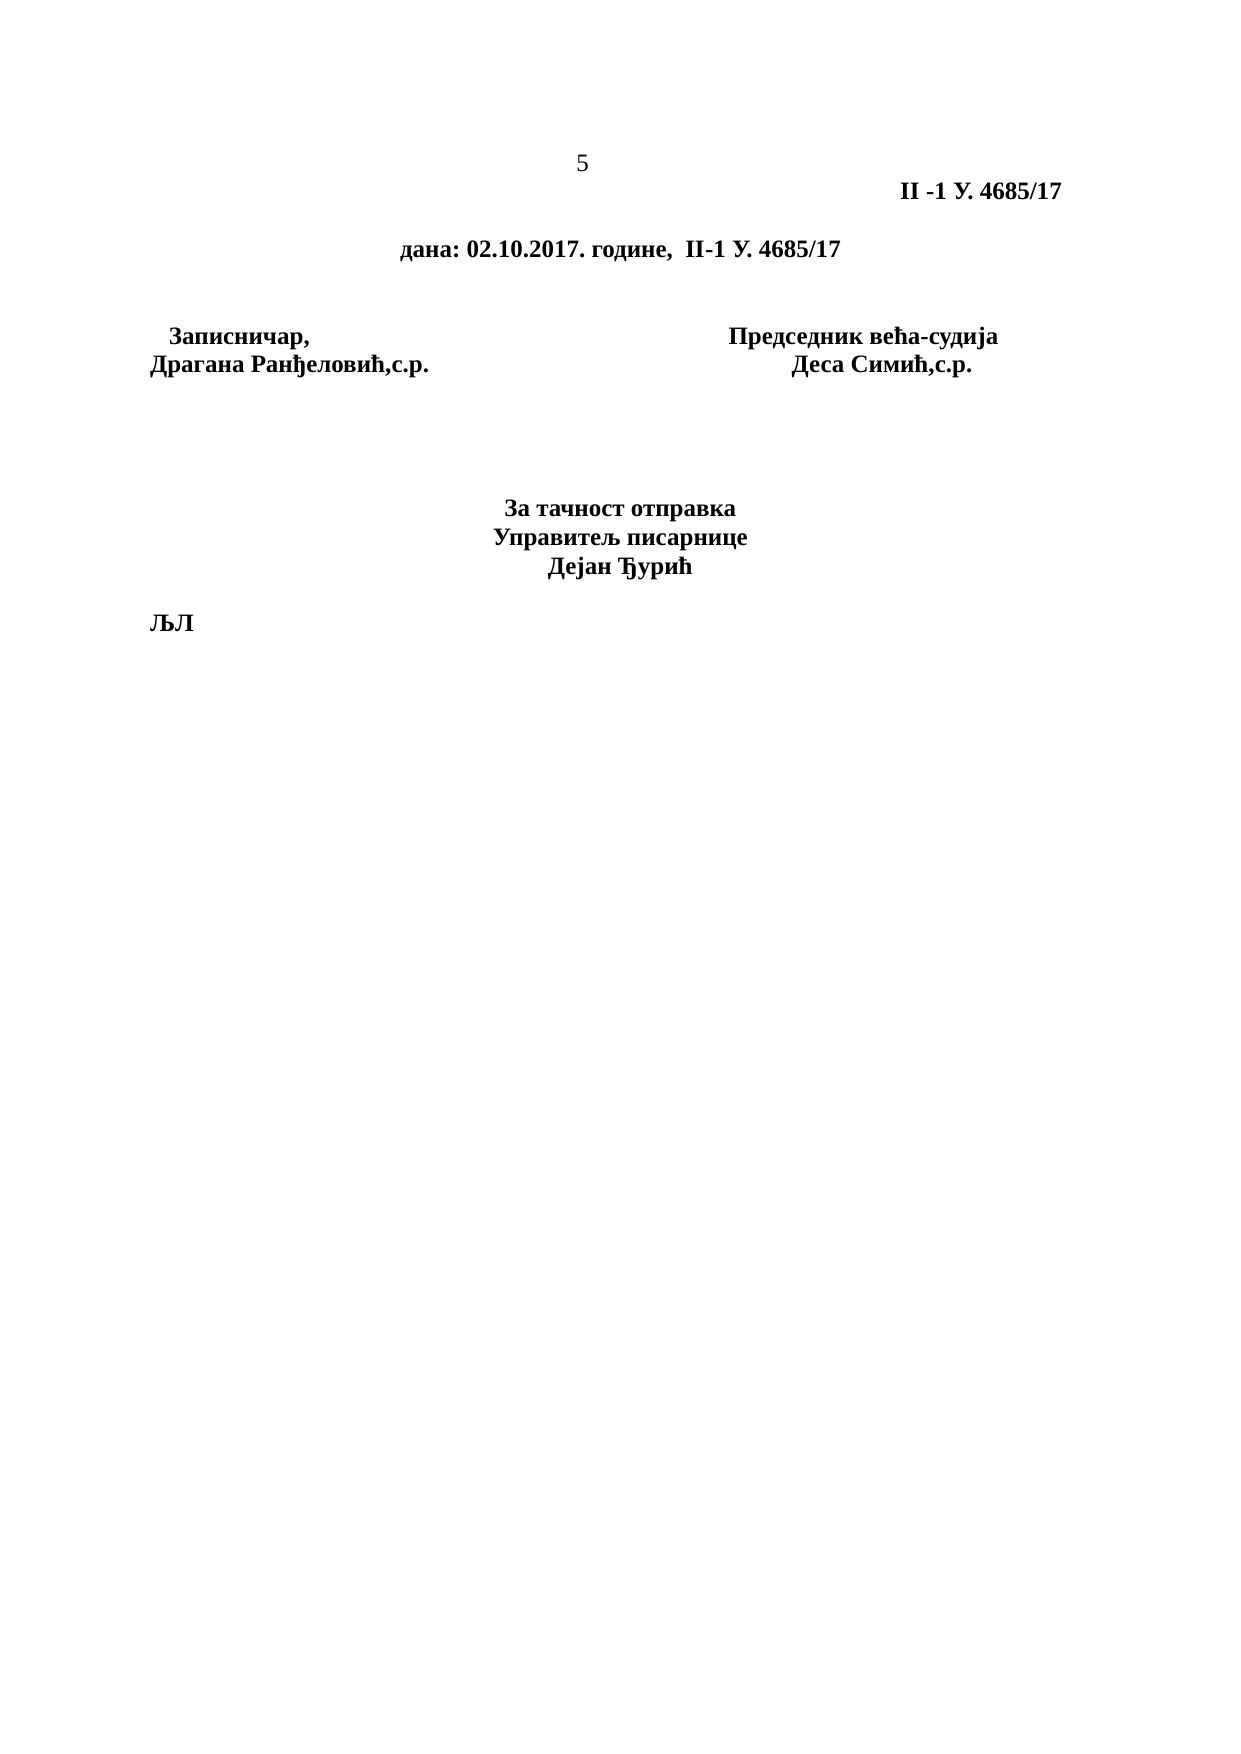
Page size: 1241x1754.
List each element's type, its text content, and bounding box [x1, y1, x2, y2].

text дана: 02.10.2017. године, II-1 У. 4685/17 [150, 234, 1090, 263]
text Дејан Ђурић [150, 551, 1090, 579]
text Управитељ писарнице [150, 522, 1090, 551]
text ЉЛ [150, 608, 1090, 637]
text Драгана Ранђеловић,с.р. Деса Симић,с.р. [150, 349, 1090, 378]
text Записничар, Председник већа-судија [150, 321, 1090, 349]
text За тачност отправка [150, 493, 1090, 522]
